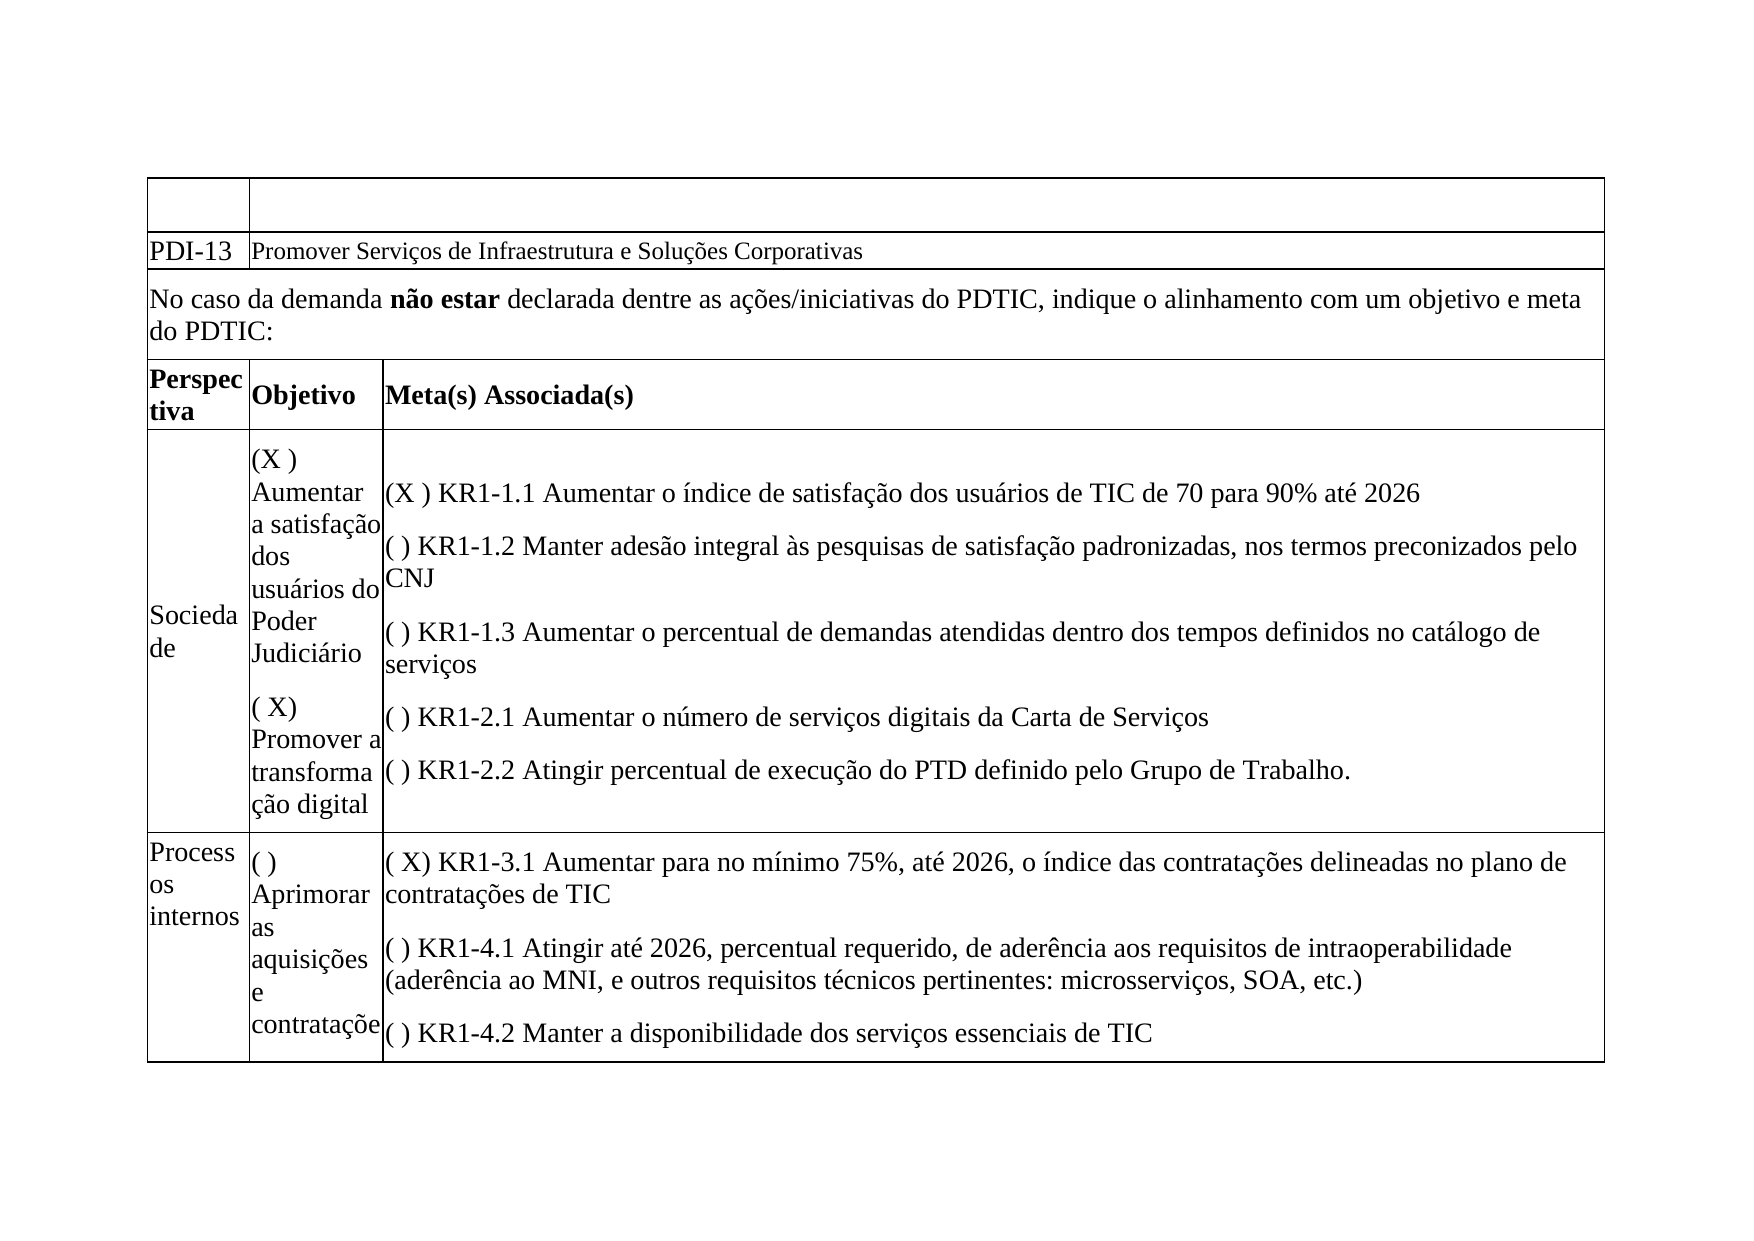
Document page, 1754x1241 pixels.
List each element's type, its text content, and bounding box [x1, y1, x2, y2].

table_cell Objetivo [250, 360, 382, 428]
table_cell Perspectiva [148, 360, 249, 428]
table_cell ( X) KR1-3.1 Aumentar para no mínimo 75%, até 2026, o índice das contratações delineadas no plano de contratações de TIC ( ) KR1-4.1 Atingir até 2026, percentual requerido, de aderência aos requisitos de intraoperabilidade (aderência ao MNI, e outros requisitos técnicos pertinentes: microsserviços, SOA, etc.) ( ) KR1-4.2 Manter a disponibilidade dos serviços essenciais de TIC [384, 833, 1604, 1061]
table_cell (X ) KR1-1.1 Aumentar o índice de satisfação dos usuários de TIC de 70 para 90% até 2026 ( ) KR1-1.2 Manter adesão integral às pesquisas de satisfação padronizadas, nos termos preconizados pelo CNJ ( ) KR1-1.3 Aumentar o percentual de demandas atendidas dentro dos tempos definidos no catálogo de serviços ( ) KR1-2.1 Aumentar o número de serviços digitais da Carta de Serviços ( ) KR1-2.2 Atingir percentual de execução do PTD definido pelo Grupo de Trabalho. [384, 430, 1604, 831]
table_cell Sociedade [148, 430, 249, 831]
table_cell Promover Serviços de Infraestrutura e Soluções Corporativas [250, 233, 1604, 268]
table_cell ( ) Aprimorar as aquisições e contrataçõe [250, 833, 382, 1061]
table_cell (X ) Aumentar a satisfação dos usuários do Poder Judiciário ( X) Promover a transformação digital [250, 430, 382, 831]
table_cell [250, 179, 1604, 231]
table_cell PDI-13 [148, 233, 249, 268]
table_cell [148, 179, 249, 231]
table_cell Processos internos [148, 833, 249, 1061]
table_cell Meta(s) Associada(s) [384, 360, 1604, 428]
table_cell No caso da demanda não estar declarada dentre as ações/iniciativas do PDTIC, indique o alinhamento com um objetivo e meta do PDTIC: [148, 270, 1604, 359]
